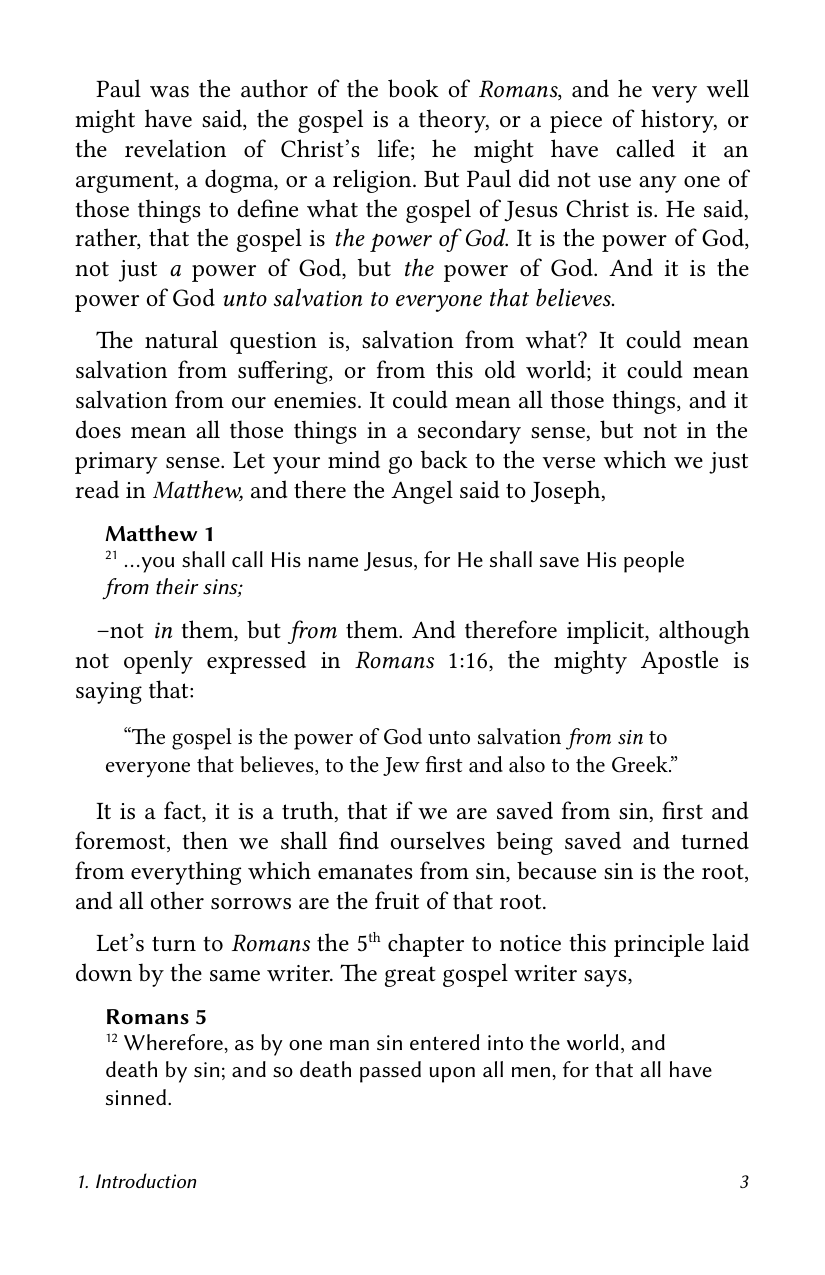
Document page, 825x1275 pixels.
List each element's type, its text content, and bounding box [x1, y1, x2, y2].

text Paul was the author of the book of Romans, and he very well might have said, the gospel is a theory, or a piece of history, or the revelation of Christ’s life; he might have called it an argument, a dogma, or a religion. But Paul did not use any one of those things to define what the gospel of Jesus Christ is. He said, rather, that the gospel is the power of God. It is the power of God, not just a power of God, but the power of God. And it is the power of God unto salvation to everyone that believes. [75, 75, 750, 313]
text Romans 5 [105, 1003, 750, 1030]
text “The gospel is the power of God unto salvation from sin to everyone that believes, to the Jew first and also to the Greek.” [105, 724, 720, 778]
text The natural question is, salvation from what? It could mean salvation from suffering, or from this old world; it could mean salvation from our enemies. It could mean all those things, and it does mean all those things in a secondary sense, but not in the primary sense. Let your mind go back to the verse which we just read in Matthew, and there the Angel said to Joseph, [75, 326, 750, 504]
text –not in them, but from them. And therefore implicit, although not openly expressed in Romans 1:16, the mighty Apostle is saying that: [75, 617, 750, 705]
text 12 Wherefore, as by one man sin entered into the world, and death by sin; and so death passed upon all men, for that all have sinned. [105, 1030, 720, 1111]
text Let’s turn to Romans the 5th chapter to notice this principle laid down by the same writer. The great gospel writer says, [75, 929, 750, 987]
text It is a fact, it is a truth, that if we are saved from sin, first and foremost, then we shall find ourselves being saved and turned from everything which emanates from sin, because sin is the root, and all other sorrows are the fruit of that root. [75, 797, 750, 915]
text 21 ...you shall call His name Jesus, for He shall save His people from their sins; [105, 547, 720, 600]
text Matthew 1 [105, 521, 750, 547]
